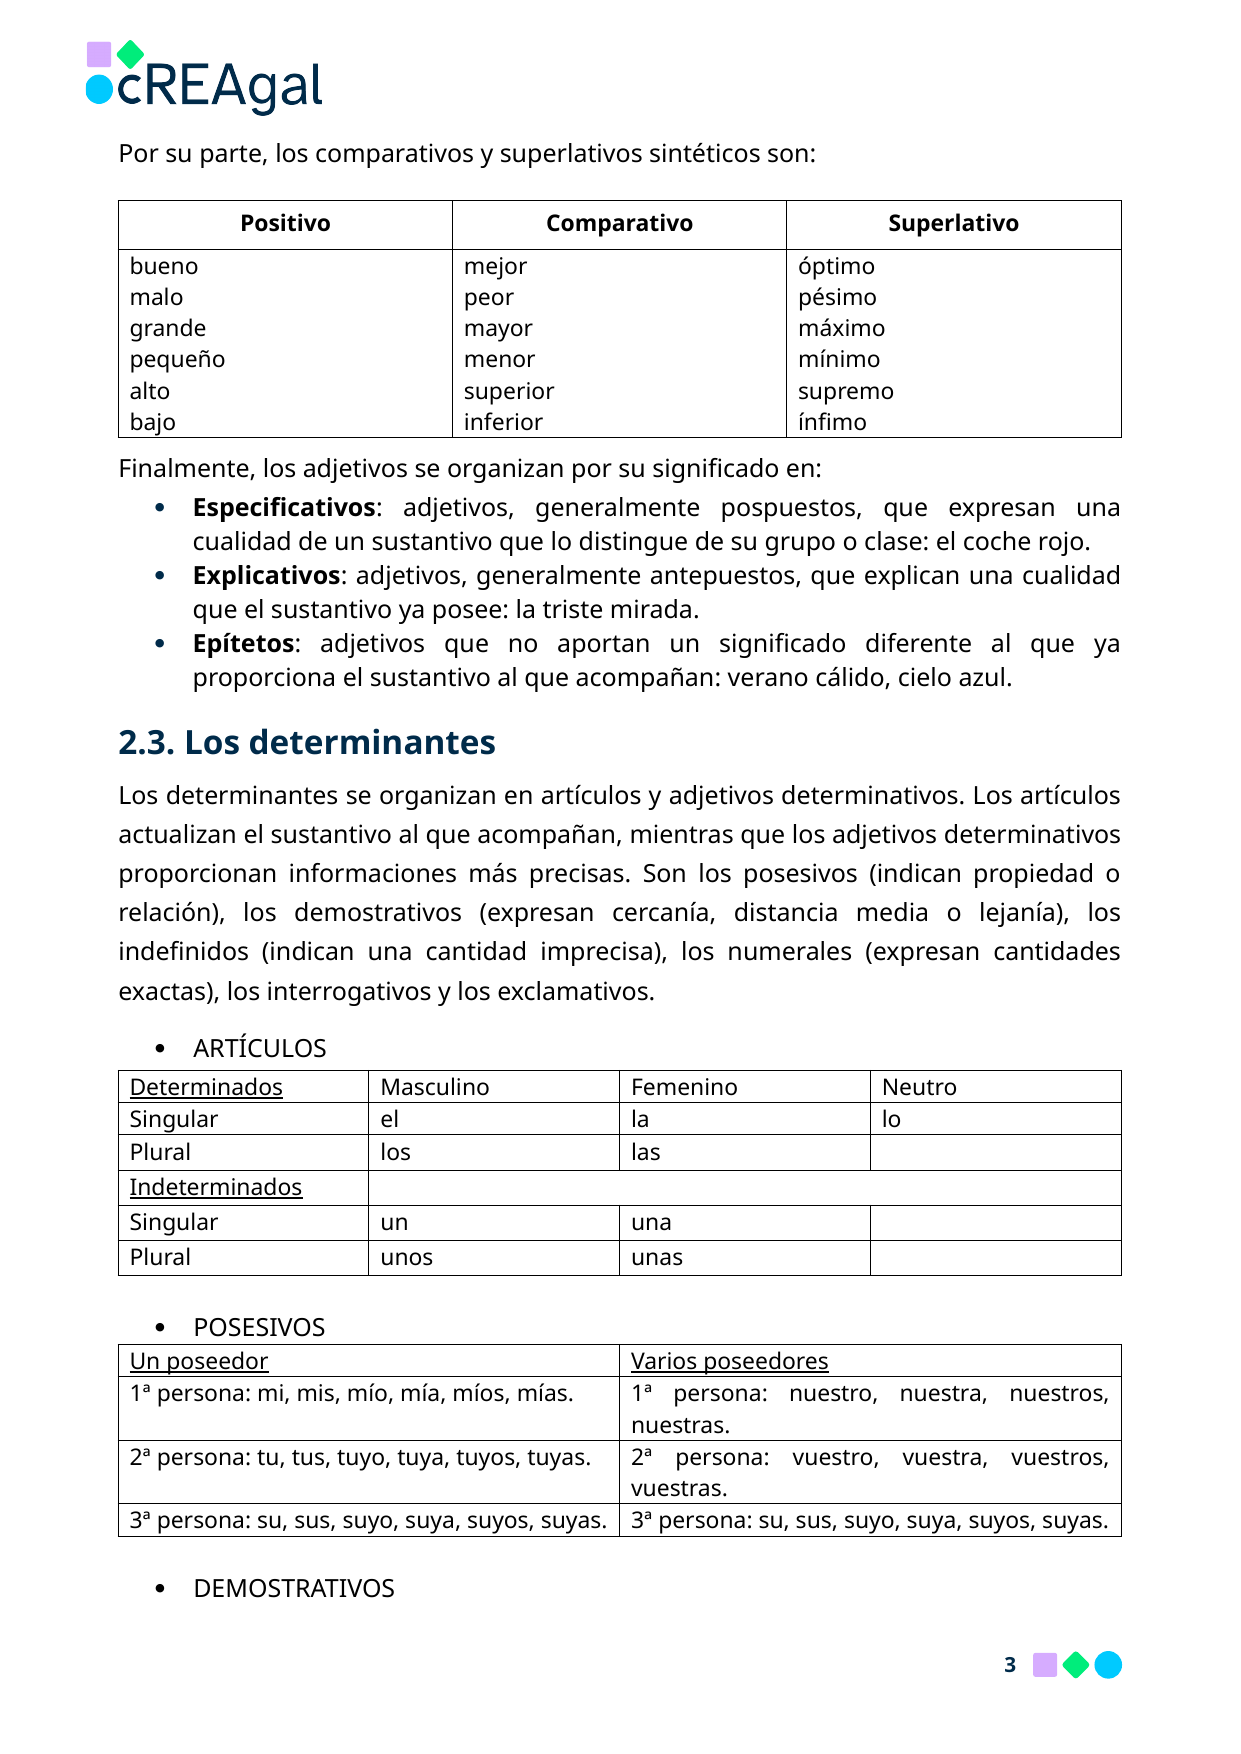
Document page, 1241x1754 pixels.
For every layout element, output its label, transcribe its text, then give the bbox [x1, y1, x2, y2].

table_cell Singular [119, 1206, 368, 1240]
list Epítetos: adjetivos que no aportan un significado diferente al que ya proporciona el sustantivo al que acompañan: verano cálido, cielo azul. [155, 626, 1122, 694]
picture [85, 40, 322, 116]
list ARTÍCULOS [156, 1031, 1122, 1065]
list Especificativos: adjetivos, generalmente pospuestos, que expresan una cualidad de un sustantivo que lo distingue de su grupo o clase: el coche rojo. [155, 490, 1122, 558]
table_cell 3ª persona: su, sus, suyo, suya, suyos, suyas. [620, 1504, 1121, 1536]
table_cell lo [871, 1103, 1121, 1134]
table_cell 1ª persona: mi, mis, mío, mía, míos, mías. [119, 1377, 619, 1440]
table_cell un [369, 1206, 619, 1240]
table_header Comparativo [453, 201, 786, 249]
table_cell óptimo pésimo máximo mínimo supremo ínfimo [787, 250, 1121, 437]
table_cell unos [369, 1241, 619, 1275]
table_cell bueno malo grande pequeño alto bajo [119, 250, 452, 437]
text Finalmente, los adjetivos se organizan por su significado en: [118, 451, 1122, 485]
table_cell una [620, 1206, 870, 1240]
table_header Femenino [620, 1071, 870, 1102]
table_cell [871, 1241, 1121, 1275]
text Por su parte, los comparativos y superlativos sintéticos son: [118, 136, 1122, 170]
table_cell 2ª persona: vuestro, vuestra, vuestros, vuestras. [620, 1441, 1121, 1503]
table_header Masculino [369, 1071, 619, 1102]
text Los determinantes se organizan en artículos y adjetivos determinativos. Los artículos actualizan el sustantivo al que acompañan, mientras que los adjetivos determinativos proporcionan informaciones más precisas. Son los posesivos (indican propiedad o relación), los demostrativos (expresan cercanía, distancia media o lejanía), los indefinidos (indican una cantidad imprecisa), los numerales (expresan cantidades exactas), los interrogativos y los exclamativos. [118, 777, 1122, 1007]
table_cell Plural [119, 1135, 368, 1169]
subtitle 2.3. Los determinantes [118, 719, 1122, 764]
table_cell los [369, 1135, 619, 1169]
table_header Varios poseedores [620, 1345, 1121, 1376]
table_header Positivo [119, 201, 452, 249]
table_cell [871, 1135, 1121, 1169]
list Explicativos: adjetivos, generalmente antepuestos, que explican una cualidad que el sustantivo ya posee: la triste mirada. [155, 558, 1122, 626]
table_cell 2ª persona: tu, tus, tuyo, tuya, tuyos, tuyas. [119, 1441, 619, 1503]
table_header Neutro [871, 1071, 1121, 1102]
table_header Un poseedor [119, 1345, 619, 1376]
table_cell Singular [119, 1103, 368, 1134]
table_cell Plural [119, 1241, 368, 1275]
list DEMOSTRATIVOS [156, 1571, 1122, 1605]
table_cell unas [620, 1241, 870, 1275]
table_cell la [620, 1103, 870, 1134]
table_cell Indeterminados [119, 1171, 368, 1204]
table_header Determinados [119, 1071, 368, 1102]
table_cell el [369, 1103, 619, 1134]
table_header Superlativo [787, 201, 1121, 249]
table_cell [369, 1171, 1121, 1204]
table_cell las [620, 1135, 870, 1169]
table_cell mejor peor mayor menor superior inferior [453, 250, 786, 437]
table_cell 3ª persona: su, sus, suyo, suya, suyos, suyas. [119, 1504, 619, 1536]
table_cell 1ª persona: nuestro, nuestra, nuestros, nuestras. [620, 1377, 1121, 1440]
table_cell [871, 1206, 1121, 1240]
list POSESIVOS [156, 1310, 1122, 1344]
